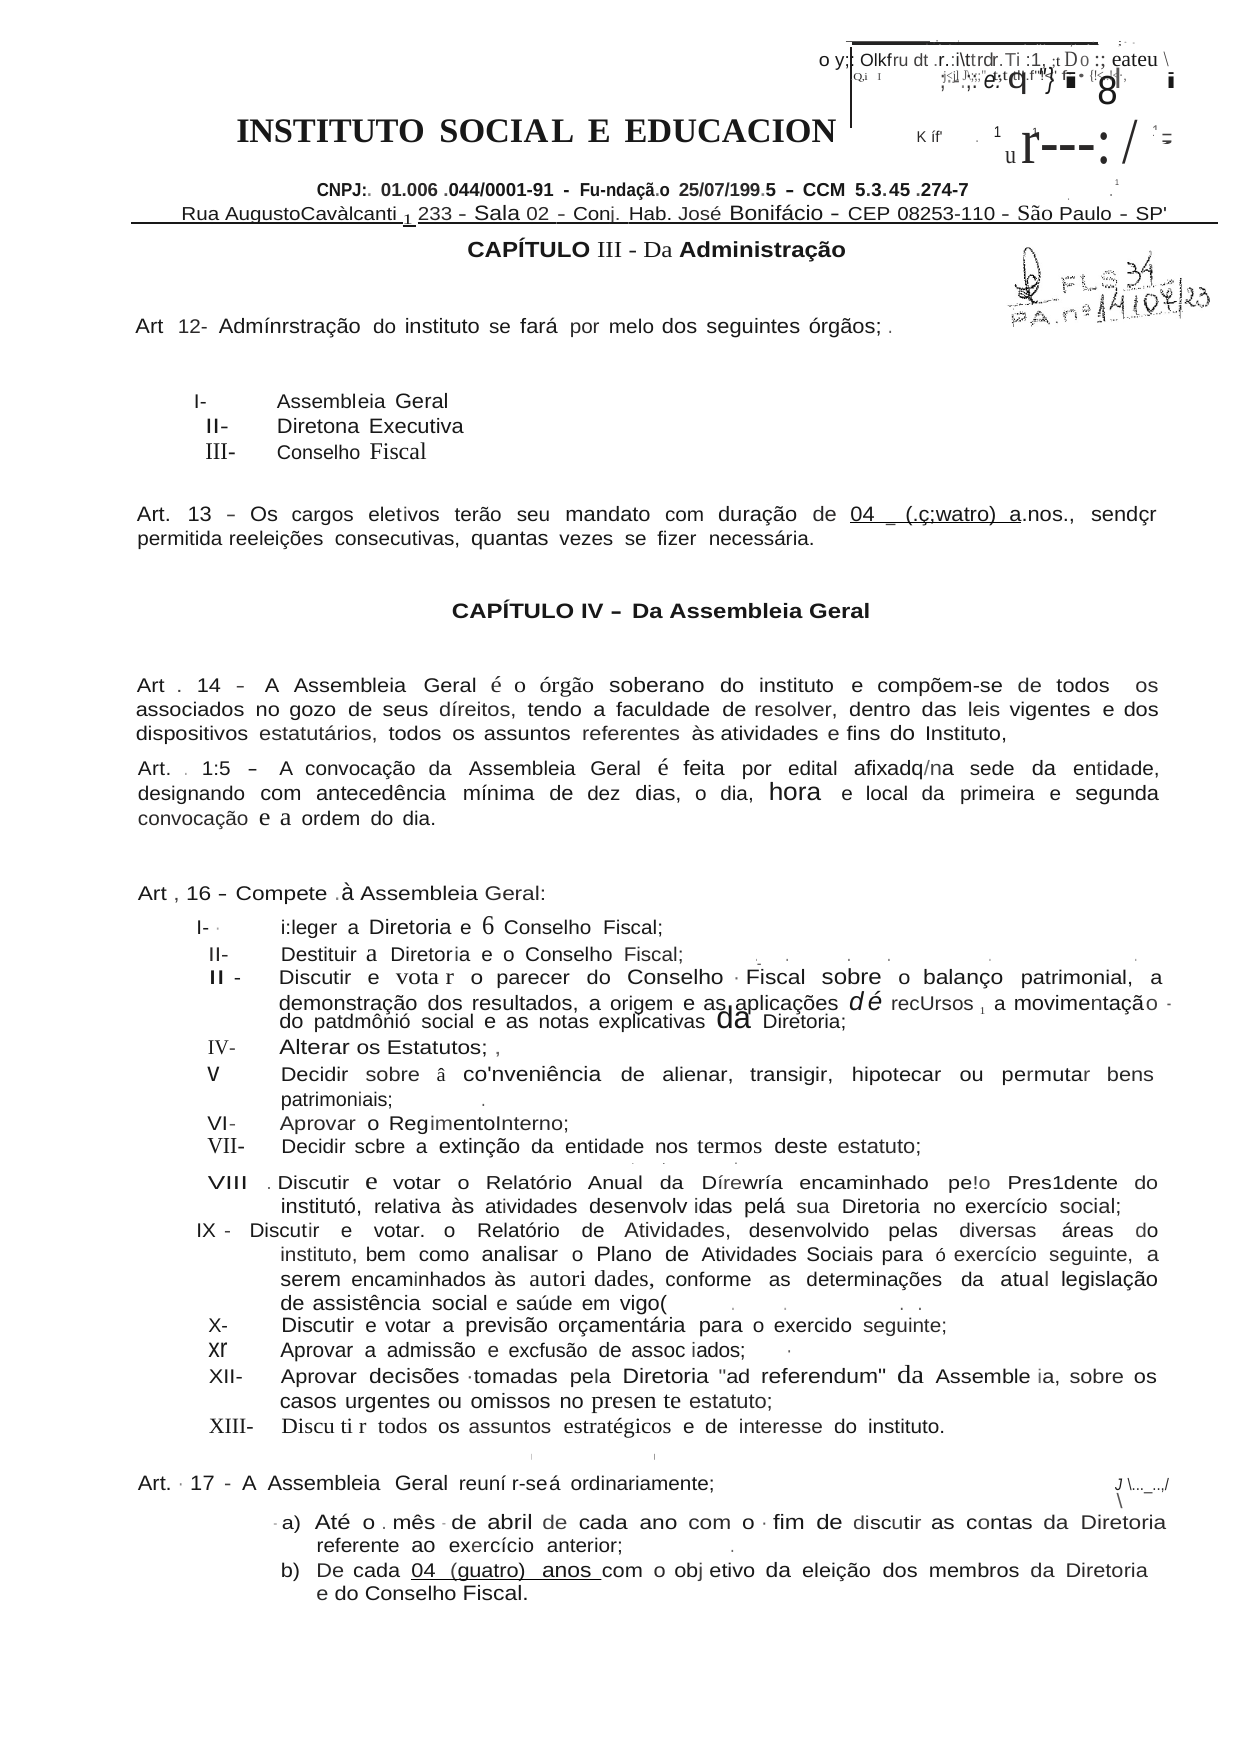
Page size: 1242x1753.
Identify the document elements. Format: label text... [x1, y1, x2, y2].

text ;·-.;: e: q "} i l i [852, 82, 1022, 90]
list Discu ti r todos os assuntos estratégicos e de interesse do instituto. [208, 1414, 1221, 1439]
text patrimoniais; . [281, 1088, 1221, 1111]
text Art. . 1:5 - A convocação da Assembleia Geral é feita por edital afixadq/na sede da entidade, designando com antecedência mínima de dez dias, o dia, hora e local da primeira e segunda convocação e a ordem do dia. [138, 756, 1160, 830]
text CNPJ:. 01.006 .044/0001-91 - Fu-ndaçã.o 25/07/199.5 - CCM 5.3.45 .274-7 _ . [317, 178, 1221, 200]
text J \..._..,/ [1118, 1474, 1221, 1494]
text Rua AugustoCavàlcanti 1 233 - Sala 02 - Conj. Hab. José Bonifácio - CEP 08253-110 - São Paulo - SP' [131, 200, 1221, 226]
text v Decidir sobre â co'nveniência de alienar, transigir, hipotecar ou permutar bens [207, 1059, 1221, 1087]
text IV- Alterar os Estatutos; , [208, 1037, 1221, 1059]
text VII- Decidir scbre a extinção da entidade nos termos deste estatuto; [207, 1135, 1221, 1158]
text IX - Discutir e votar. o Relatório de Atividades, desenvolvido pelas diversas áreas do instituto, bem como analisar o Plano de Atividades Sociais para ó exercício seguinte, a serem encaminhados às autori dades, conforme as determinações da atual legislação de assistência social e saúde em vigo( . . . . [196, 1219, 1159, 1315]
text b) De cada 04 (guatro) anos com o obj etivo da eleição dos membros da Diretoria e do Conselho Fiscal. [281, 1559, 1160, 1606]
text I- Assembleia Geral II- Diretona Executiva III- Conselho Fiscal [194, 388, 468, 464]
text Art . 14 - A Assembleia Geral é o órgão soberano do instituto e compõem-se de todos os associados no gozo de seus díreitos, tendo a faculdade de resolver, dentro das leis vigentes e dos dispositivos estatutários, todos os assuntos referentes às atividades e fins do Instituto, [136, 671, 1159, 744]
text . ·'. . ·: . ... ,. .·. ;· - [119, 33, 1135, 49]
text . [734, 1153, 738, 1167]
text II- Destituir a Diretoria e o Conselho Fiscal; ._ . . . . . [208, 941, 1221, 966]
text Art. 13 - Os cargos eletivos terão seu mandato com duração de 04 _ (.ç;watro) a.nos., sendçr permitida reeleições consecutivas, quantas vezes se fizer necessária. [137, 501, 1157, 550]
text xr Aprovar a admissão e excfusão de assoc iados; · [208, 1337, 1221, 1362]
subtitle \ [119, 1494, 1122, 1512]
text 1 u r---:/ 1 [993, 111, 1221, 177]
text .Q,i I j<jl J\;;;" t,t.tl!.f"!<' f: • {!<..!<·, [852, 71, 957, 82]
text casos urgentes ou omissos no presen te estatuto; [279, 1388, 1221, 1414]
text - a) Até o . mês - de abril de cada ano com o · fim de discutir as contas da Diretoria [273, 1512, 1221, 1534]
text .Q,i I j<jl J\;;;" t,t.tl!.f"!<' f: • {!<..!<·, [119, 71, 850, 82]
text I- · i:leger a Diretoria e 6 Conselho Fiscal; [196, 911, 1221, 941]
text Art. · 17 - A Assembleia Geral reuní r-seá ordinariamente; [138, 1474, 1116, 1494]
text ;·-.;: e: q "} i l i [119, 82, 850, 90]
text . . [119, 1158, 734, 1166]
text VI- Aprovar o RegimentoInterno; [207, 1112, 1221, 1135]
text CAPÍTULO III - Da Administração [119, 237, 1194, 263]
text Art 12- Admínrstração do instituto se fará por melo dos seguintes órgãos; . [135, 314, 1221, 338]
text VIII . Discutir e votar o Relatório Anual da Dírewría encaminhado pe!o Pres1dente do [208, 1167, 1221, 1195]
text ;·-.;: e: q "} i l i [1118, 82, 1177, 90]
text CAPÍTULO IV - Da Assembleia Geral [119, 599, 1203, 623]
text XII- Aprovar decisões ·tomadas pela Diretoria "ad referendum" da Assemble ia, sobre os [208, 1362, 1221, 1388]
text [738, 1158, 1177, 1166]
text INSTITUTO SOCIAL E EDUCACION K íf' . [236, 111, 978, 150]
text 1 [1032, 127, 1038, 135]
text referente ao exercício anterior; . [119, 1534, 932, 1558]
text institutó, relativa às atividades desenvolv idas pelá sua Diretoria no exercício social; [281, 1195, 1221, 1219]
text o y;: Olkfru dt .r.:i\ttrdr.Ti :1, ;t Do :; eateu \ [119, 49, 850, 71]
text ; [1154, 130, 1191, 146]
text 8 [1097, 72, 1118, 113]
text X- Discutir e votar a previsão orçamentária para o exercido seguinte; [208, 1316, 1221, 1337]
text II - Discutir e vota r o parecer do Conselho · Fiscal sobre o balanço patrimonial, a [208, 966, 1221, 989]
text demonstração dos resultados, a origem e as aplicações dé recUrsos 1 a movimentação - do patdmônió social e as notas explicativas da Diretoria; [279, 996, 1189, 1035]
text o y;: Olkfru dt .r.:i\ttrdr.Ti :1, ;t Do :; eateu \ [852, 49, 1168, 71]
list - - r-) [531, 1417, 1185, 1493]
text Art , 16 - Compete .à Assembleia Geral: [138, 877, 1221, 905]
